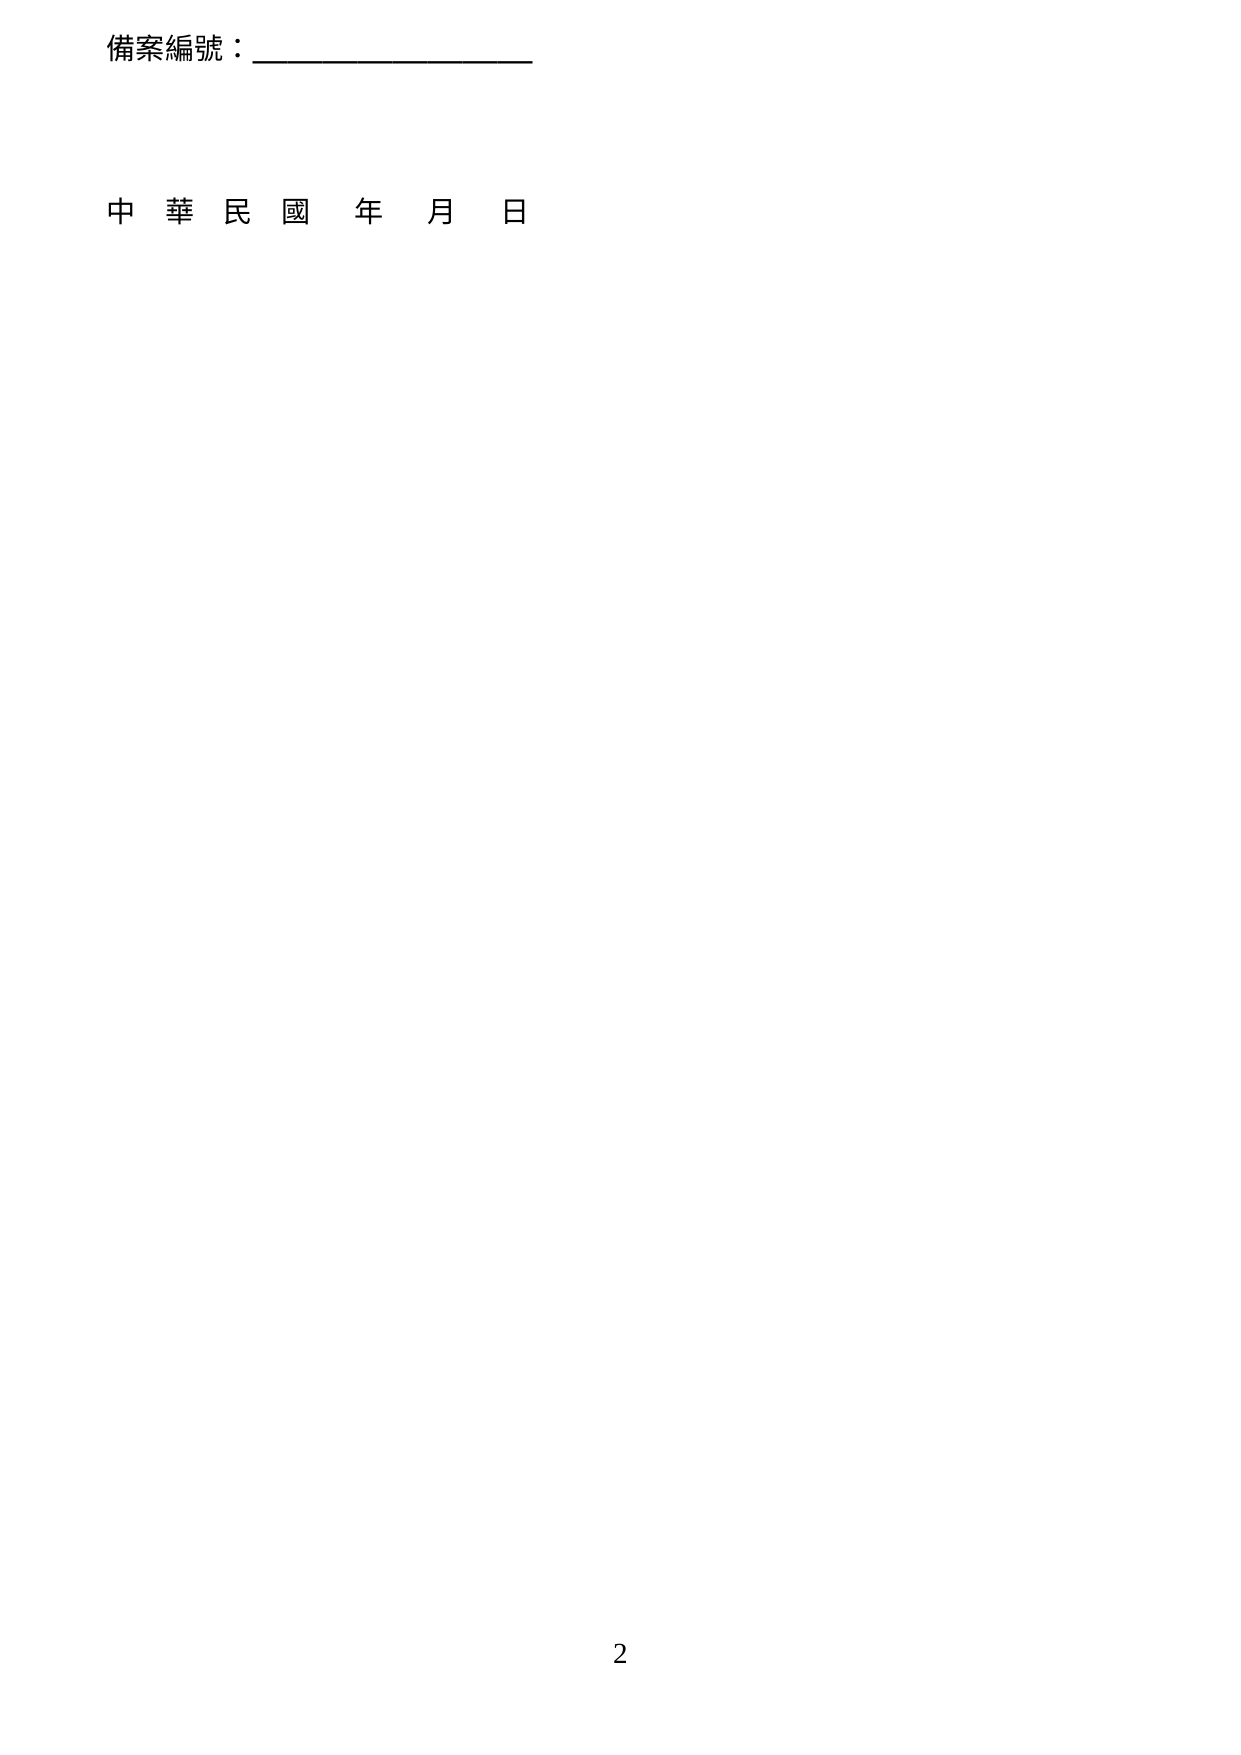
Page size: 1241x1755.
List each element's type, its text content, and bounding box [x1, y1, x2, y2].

text 中 華 民 國 年 月 日 [106, 168, 1134, 231]
text 備案編號：________________ [106, 6, 1134, 68]
